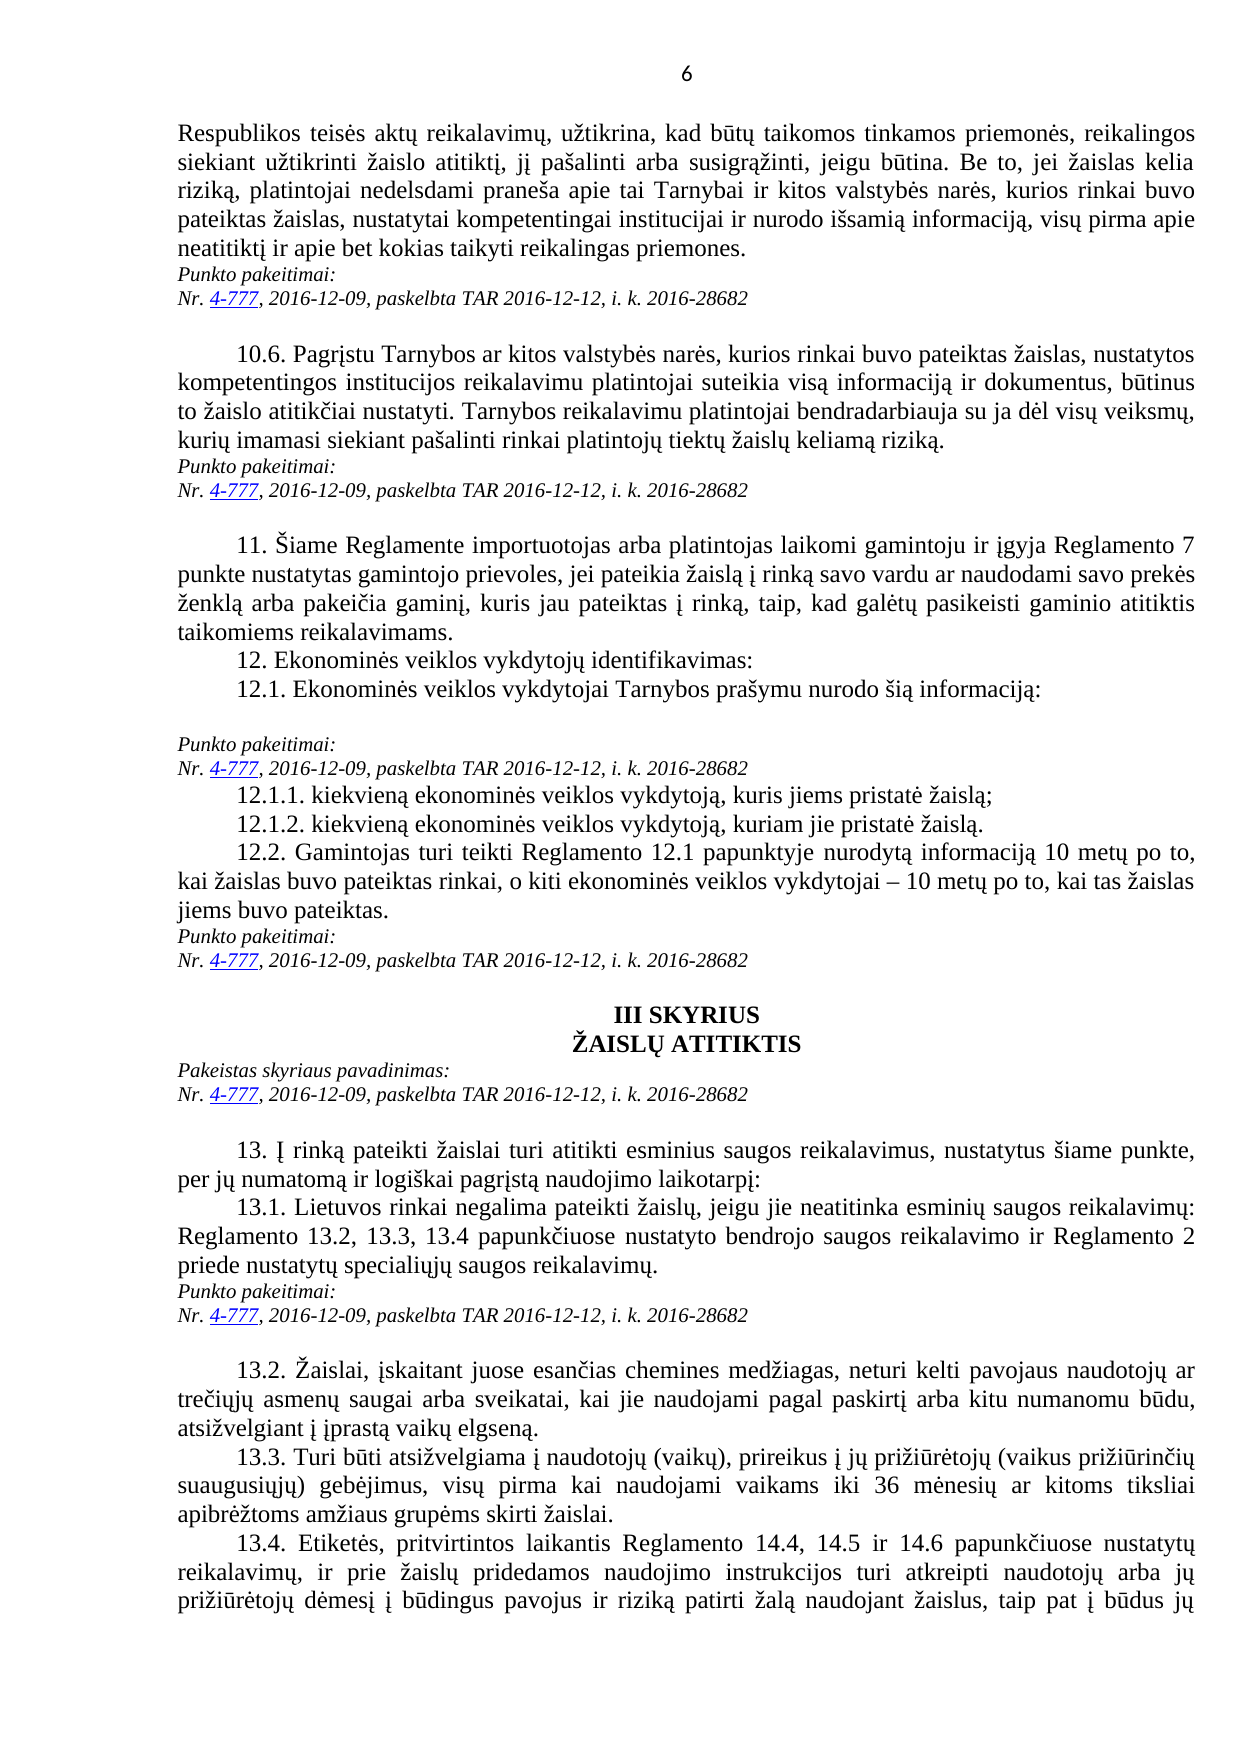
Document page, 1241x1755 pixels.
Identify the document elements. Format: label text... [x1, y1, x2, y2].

text 11. Šiame Reglamente importuotojas arba platintojas laikomi gamintoju ir įgyja Reglamento 7 punkte nustatytas gamintojo prievoles, jei pateikia žaislą į rinką savo vardu ar naudodami savo prekės ženklą arba pakeičia gaminį, kuris jau pateiktas į rinką, taip, kad galėtų pasikeisti gaminio atitiktis taikomiems reikalavimams. [177, 531, 1196, 646]
text III SKYRIUS [177, 1001, 1196, 1029]
text Respublikos teisės aktų reikalavimų, užtikrina, kad būtų taikomos tinkamos priemonės, reikalingos siekiant užtikrinti žaislo atitiktį, jį pašalinti arba susigrąžinti, jeigu būtina. Be to, jei žaislas kelia riziką, platintojai nedelsdami praneša apie tai Tarnybai ir kitos valstybės narės, kurios rinkai buvo pateiktas žaislas, nustatytai kompetentingai institucijai ir nurodo išsamią informaciją, visų pirma apie neatitiktį ir apie bet kokias taikyti reikalingas priemones. [177, 118, 1196, 262]
text 10.6. Pagrįstu Tarnybos ar kitos valstybės narės, kurios rinkai buvo pateiktas žaislas, nustatytos kompetentingos institucijos reikalavimu platintojai suteikia visą informaciją ir dokumentus, būtinus to žaislo atitikčiai nustatyti. Tarnybos reikalavimu platintojai bendradarbiauja su ja dėl visų veiksmų, kurių imamasi siekiant pašalinti rinkai platintojų tiektų žaislų keliamą riziką. [177, 339, 1196, 454]
text Nr. 4-777, 2016-12-09, paskelbta TAR 2016-12-12, i. k. 2016-28682 [177, 478, 1196, 502]
text 12.2. Gamintojas turi teikti Reglamento 12.1 papunktyje nurodytą informaciją 10 metų po to, kai žaislas buvo pateiktas rinkai, o kiti ekonominės veiklos vykdytojai – 10 metų po to, kai tas žaislas jiems buvo pateiktas. [177, 837, 1196, 924]
text Pakeistas skyriaus pavadinimas: [177, 1058, 1196, 1082]
text Punkto pakeitimai: [177, 1279, 1196, 1303]
text 13.2. Žaislai, įskaitant juose esančias chemines medžiagas, neturi kelti pavojaus naudotojų ar trečiųjų asmenų saugai arba sveikatai, kai jie naudojami pagal paskirtį arba kitu numanomu būdu, atsižvelgiant į įprastą vaikų elgseną. [177, 1356, 1196, 1442]
text 12.1.1. kiekvieną ekonominės veiklos vykdytoją, kuris jiems pristatė žaislą; [177, 780, 1196, 809]
text 13. Į rinką pateikti žaislai turi atitikti esminius saugos reikalavimus, nustatytus šiame punkte, per jų numatomą ir logiškai pagrįstą naudojimo laikotarpį: [177, 1135, 1196, 1192]
text ŽAISLŲ ATITIKTIS [177, 1029, 1196, 1058]
text 13.4. Etiketės, pritvirtintos laikantis Reglamento 14.4, 14.5 ir 14.6 papunkčiuose nustatytų reikalavimų, ir prie žaislų pridedamos naudojimo instrukcijos turi atkreipti naudotojų arba jų prižiūrėtojų dėmesį į būdingus pavojus ir riziką patirti žalą naudojant žaislus, taip pat į būdus jų [177, 1528, 1196, 1614]
text 12.1.2. kiekvieną ekonominės veiklos vykdytoją, kuriam jie pristatė žaislą. [177, 809, 1196, 837]
text 12.1. Ekonominės veiklos vykdytojai Tarnybos prašymu nurodo šią informaciją: [177, 674, 1196, 703]
text Nr. 4-777, 2016-12-09, paskelbta TAR 2016-12-12, i. k. 2016-28682 [177, 286, 1196, 310]
text 12. Ekonominės veiklos vykdytojų identifikavimas: [177, 646, 1196, 674]
text Nr. 4-777, 2016-12-09, paskelbta TAR 2016-12-12, i. k. 2016-28682 [177, 756, 1196, 780]
text Nr. 4-777, 2016-12-09, paskelbta TAR 2016-12-12, i. k. 2016-28682 [177, 1303, 1196, 1327]
text Nr. 4-777, 2016-12-09, paskelbta TAR 2016-12-12, i. k. 2016-28682 [177, 1082, 1196, 1106]
text 13.3. Turi būti atsižvelgiama į naudotojų (vaikų), prireikus į jų prižiūrėtojų (vaikus prižiūrinčių suaugusiųjų) gebėjimus, visų pirma kai naudojami vaikams iki 36 mėnesių ar kitoms tiksliai apibrėžtoms amžiaus grupėms skirti žaislai. [177, 1442, 1196, 1528]
text Nr. 4-777, 2016-12-09, paskelbta TAR 2016-12-12, i. k. 2016-28682 [177, 948, 1196, 972]
text Punkto pakeitimai: [177, 262, 1196, 286]
text Punkto pakeitimai: [177, 454, 1196, 478]
text Punkto pakeitimai: [177, 924, 1196, 948]
text 13.1. Lietuvos rinkai negalima pateikti žaislų, jeigu jie neatitinka esminių saugos reikalavimų: Reglamento 13.2, 13.3, 13.4 papunkčiuose nustatyto bendrojo saugos reikalavimo ir Reglamento 2 priede nustatytų specialiųjų saugos reikalavimų. [177, 1192, 1196, 1279]
text Punkto pakeitimai: [177, 732, 1196, 756]
